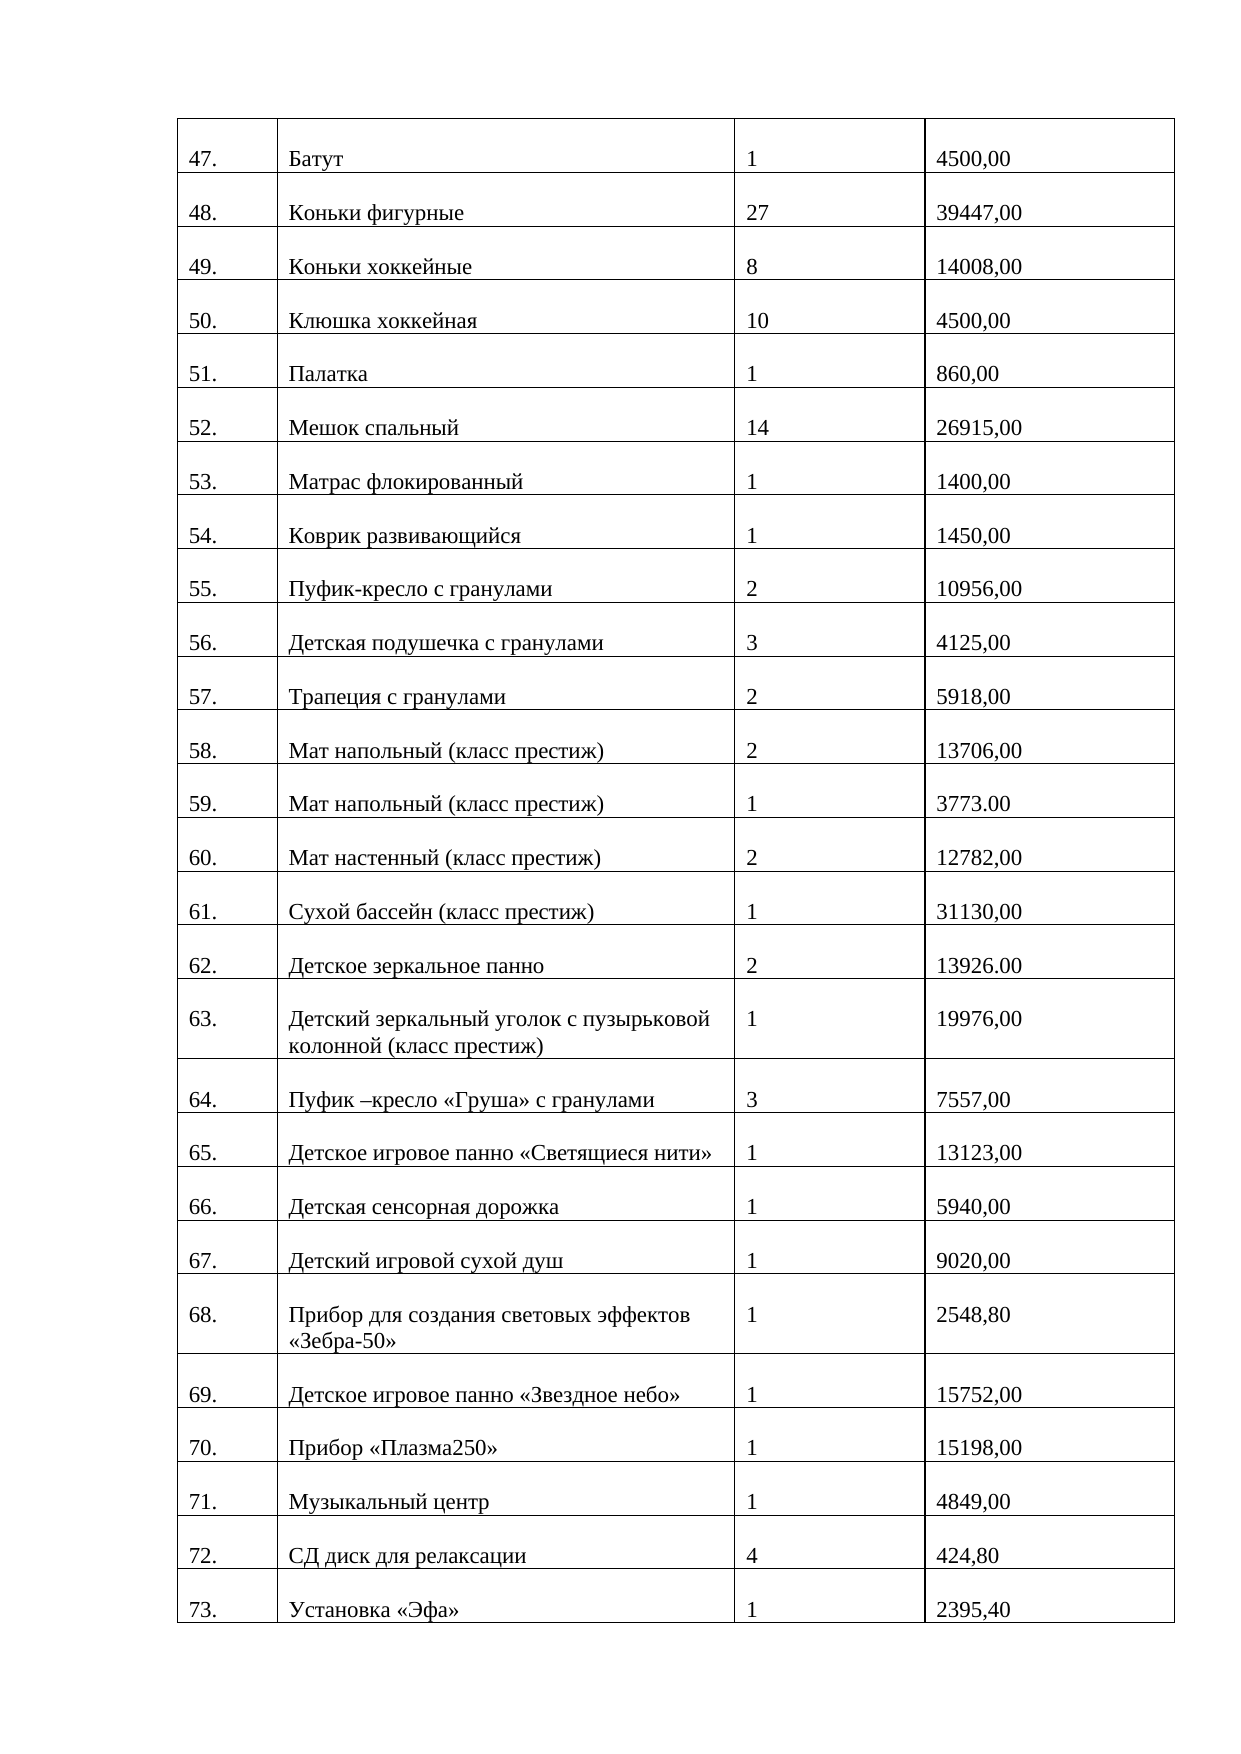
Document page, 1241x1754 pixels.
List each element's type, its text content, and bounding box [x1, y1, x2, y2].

table_cell 4125,00 [926, 603, 1174, 656]
table_cell 1 [735, 442, 924, 494]
table_cell 2 [735, 818, 924, 871]
table_cell Детская подушечка с гранулами [278, 603, 734, 656]
table_cell 1 [735, 1274, 924, 1353]
table_cell 39447,00 [926, 173, 1174, 226]
table_cell 26915,00 [926, 388, 1174, 441]
table_cell 63. [178, 979, 277, 1058]
table_cell СД диск для релаксации [278, 1516, 734, 1568]
table_cell 860,00 [926, 334, 1174, 387]
table_cell 9020,00 [926, 1221, 1174, 1273]
table_cell 1 [735, 1167, 924, 1219]
table_cell Прибор для создания световых эффектов «Зебра-50» [278, 1274, 734, 1353]
table_cell 66. [178, 1167, 277, 1219]
table_cell 10 [735, 280, 924, 333]
table_cell 1 [735, 119, 924, 172]
table_cell Трапеция с гранулами [278, 657, 734, 709]
table_cell Пуфик-кресло с гранулами [278, 549, 734, 602]
table_cell 4 [735, 1516, 924, 1568]
table_cell 2 [735, 925, 924, 978]
table_cell Установка «Эфа» [278, 1569, 734, 1622]
table_cell Клюшка хоккейная [278, 280, 734, 333]
table_cell 61. [178, 872, 277, 924]
table_cell Пуфик –кресло «Груша» с гранулами [278, 1059, 734, 1112]
table_cell Мат настенный (класс престиж) [278, 818, 734, 871]
table_cell Детское игровое панно «Звездное небо» [278, 1354, 734, 1407]
table_cell Детская сенсорная дорожка [278, 1167, 734, 1219]
table_cell 1 [735, 1408, 924, 1461]
table_cell 54. [178, 495, 277, 548]
table_cell 58. [178, 710, 277, 763]
table_cell 3773.00 [926, 764, 1174, 817]
table_cell 2395,40 [926, 1569, 1174, 1622]
table_cell 1 [735, 1221, 924, 1273]
table_cell 4500,00 [926, 119, 1174, 172]
table_cell Детское зеркальное панно [278, 925, 734, 978]
table_cell Матрас флокированный [278, 442, 734, 494]
table_cell 1 [735, 872, 924, 924]
table_cell 14 [735, 388, 924, 441]
table_cell 4849,00 [926, 1462, 1174, 1514]
table_cell 55. [178, 549, 277, 602]
table_cell 424,80 [926, 1516, 1174, 1568]
table_cell 1 [735, 1569, 924, 1622]
table_cell 59. [178, 764, 277, 817]
table_cell 71. [178, 1462, 277, 1514]
table_cell 52. [178, 388, 277, 441]
table_cell 1 [735, 1354, 924, 1407]
table_cell Коврик развивающийся [278, 495, 734, 548]
table_cell 1 [735, 1462, 924, 1514]
table_cell Коньки фигурные [278, 173, 734, 226]
table_cell 47. [178, 119, 277, 172]
table_cell 48. [178, 173, 277, 226]
table_cell 72. [178, 1516, 277, 1568]
table_cell Мат напольный (класс престиж) [278, 710, 734, 763]
table_cell 57. [178, 657, 277, 709]
table_cell 13706,00 [926, 710, 1174, 763]
table_cell Детское игровое панно «Светящиеся нити» [278, 1113, 734, 1166]
table_cell 3 [735, 1059, 924, 1112]
table_cell 12782,00 [926, 818, 1174, 871]
table_cell 13123,00 [926, 1113, 1174, 1166]
table_cell 4500,00 [926, 280, 1174, 333]
table_cell Мат напольный (класс престиж) [278, 764, 734, 817]
table_cell 53. [178, 442, 277, 494]
table_cell 15752,00 [926, 1354, 1174, 1407]
table_cell 1400,00 [926, 442, 1174, 494]
table_cell 2 [735, 549, 924, 602]
table_cell 50. [178, 280, 277, 333]
table_cell 19976,00 [926, 979, 1174, 1058]
table_cell Детский игровой сухой душ [278, 1221, 734, 1273]
table_cell Коньки хоккейные [278, 227, 734, 279]
table_cell 1 [735, 979, 924, 1058]
table_cell 31130,00 [926, 872, 1174, 924]
table_cell 49. [178, 227, 277, 279]
table_cell 60. [178, 818, 277, 871]
table_cell 73. [178, 1569, 277, 1622]
table_cell 67. [178, 1221, 277, 1273]
table_cell 56. [178, 603, 277, 656]
table_cell 1 [735, 334, 924, 387]
table_cell 62. [178, 925, 277, 978]
table_cell 51. [178, 334, 277, 387]
table_cell 2 [735, 710, 924, 763]
table_cell 7557,00 [926, 1059, 1174, 1112]
table_cell 1 [735, 495, 924, 548]
table_cell 69. [178, 1354, 277, 1407]
table_cell Палатка [278, 334, 734, 387]
table_cell 14008,00 [926, 227, 1174, 279]
table_cell Сухой бассейн (класс престиж) [278, 872, 734, 924]
table_cell Батут [278, 119, 734, 172]
table_cell 1450,00 [926, 495, 1174, 548]
table_cell Мешок спальный [278, 388, 734, 441]
table_cell 68. [178, 1274, 277, 1353]
table_cell Детский зеркальный уголок с пузырьковой колонной (класс престиж) [278, 979, 734, 1058]
table_cell 1 [735, 764, 924, 817]
table_cell 2548,80 [926, 1274, 1174, 1353]
table_cell 3 [735, 603, 924, 656]
table_cell 8 [735, 227, 924, 279]
table_cell 5918,00 [926, 657, 1174, 709]
table_cell 15198,00 [926, 1408, 1174, 1461]
table_cell 64. [178, 1059, 277, 1112]
table_cell 2 [735, 657, 924, 709]
table_cell Прибор «Плазма250» [278, 1408, 734, 1461]
table_cell Музыкальный центр [278, 1462, 734, 1514]
table_cell 1 [735, 1113, 924, 1166]
table_cell 65. [178, 1113, 277, 1166]
table_cell 5940,00 [926, 1167, 1174, 1219]
table_cell 27 [735, 173, 924, 226]
table_cell 13926.00 [926, 925, 1174, 978]
table_cell 10956,00 [926, 549, 1174, 602]
table_cell 70. [178, 1408, 277, 1461]
